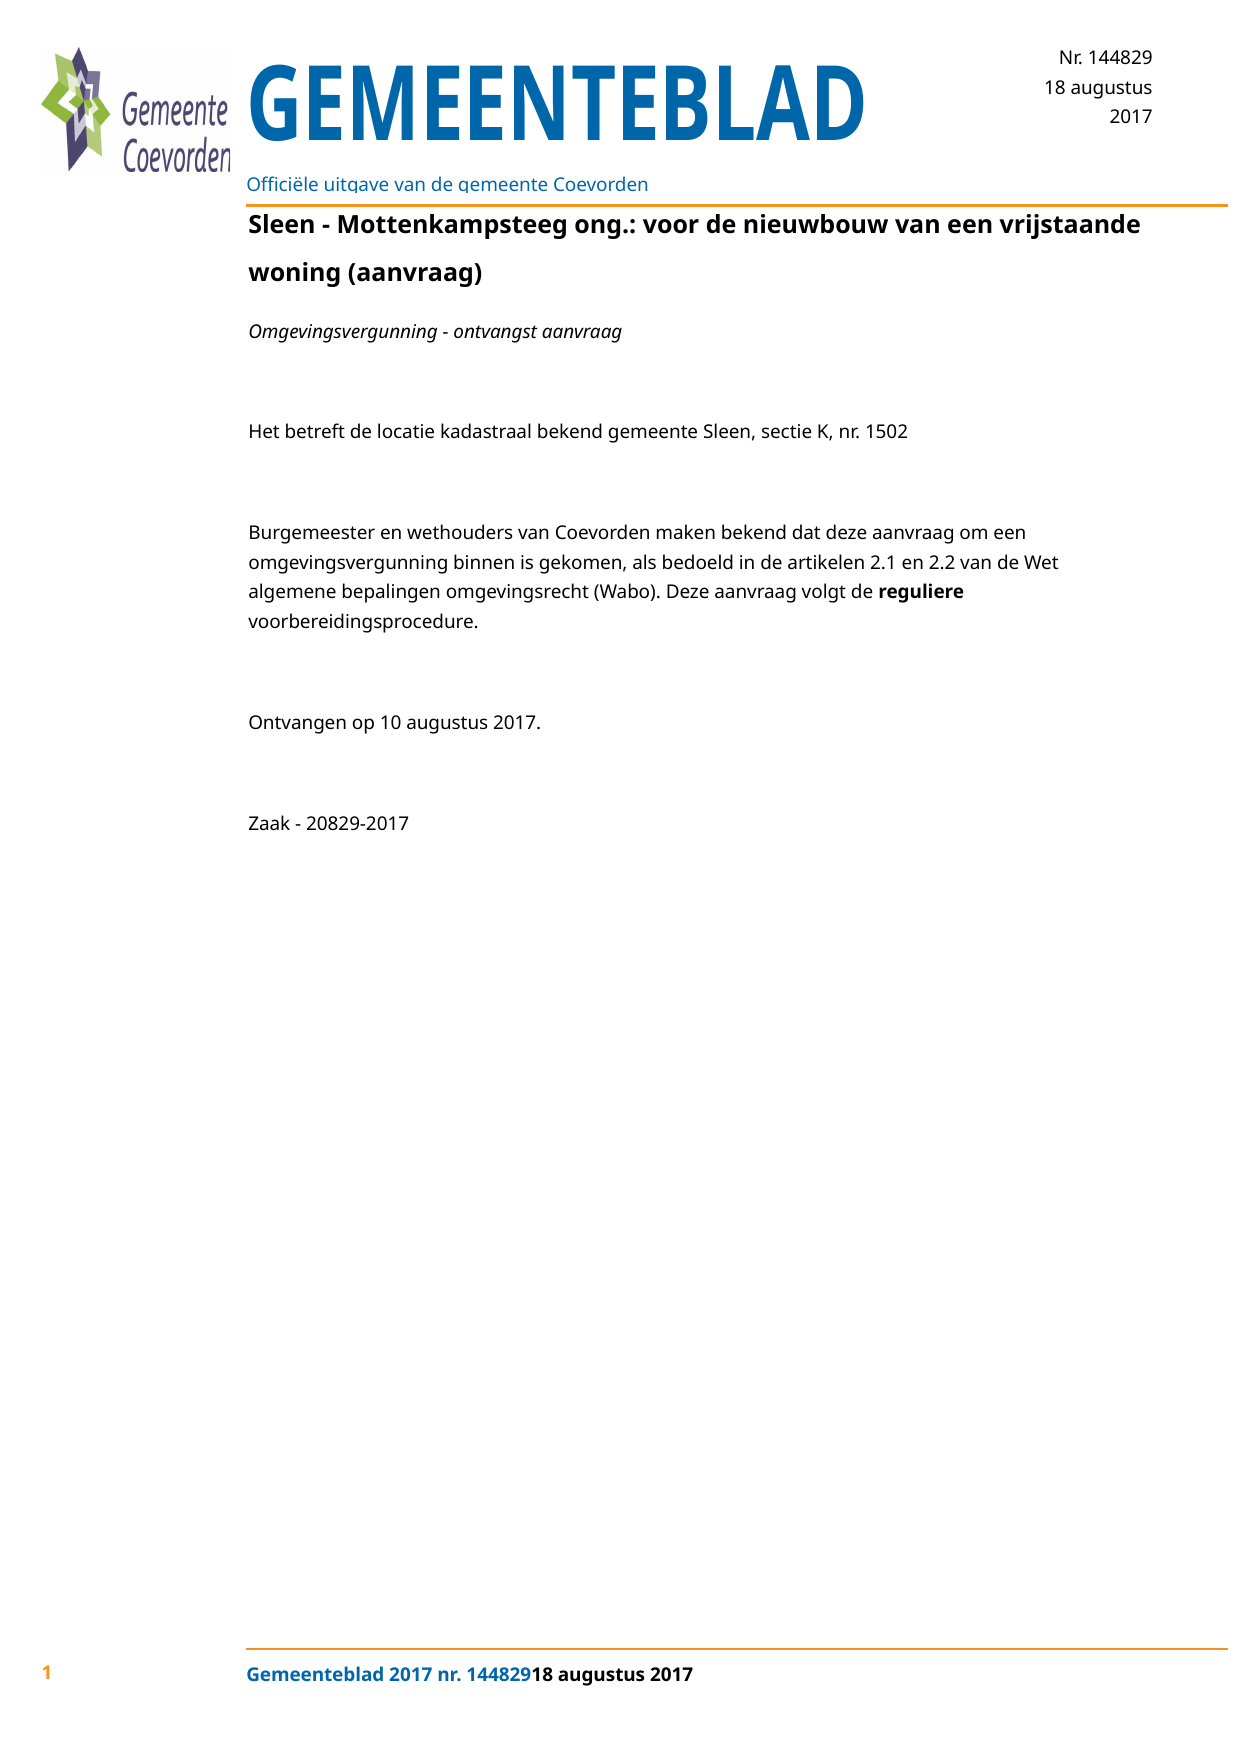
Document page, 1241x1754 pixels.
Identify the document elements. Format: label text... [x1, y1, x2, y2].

text Burgemeester en wethouders van Coevorden maken bekend dat deze aanvraag om een omgevingsvergunning binnen is gekomen, als bedoeld in de artikelen 2.1 en 2.2 van de Wet algemene bepalingen omgevingsrecht (Wabo). Deze aanvraag volgt de reguliere voorbereidingsprocedure. [248, 519, 1152, 634]
text Sleen - Mottenkampsteeg ong.: voor de nieuwbouw van een vrijstaande woning (aanvraag) [248, 207, 1152, 288]
picture [41, 47, 231, 172]
text Het betreft de locatie kadastraal bekend gemeente Sleen, sectie K, nr. 1502 [248, 419, 1152, 444]
text Ontvangen op 10 augustus 2017. [248, 709, 1152, 735]
text Zaak - 20829-2017 [248, 810, 1152, 836]
text Omgevingsvergunning - ontvangst aanvraag [248, 318, 1152, 344]
